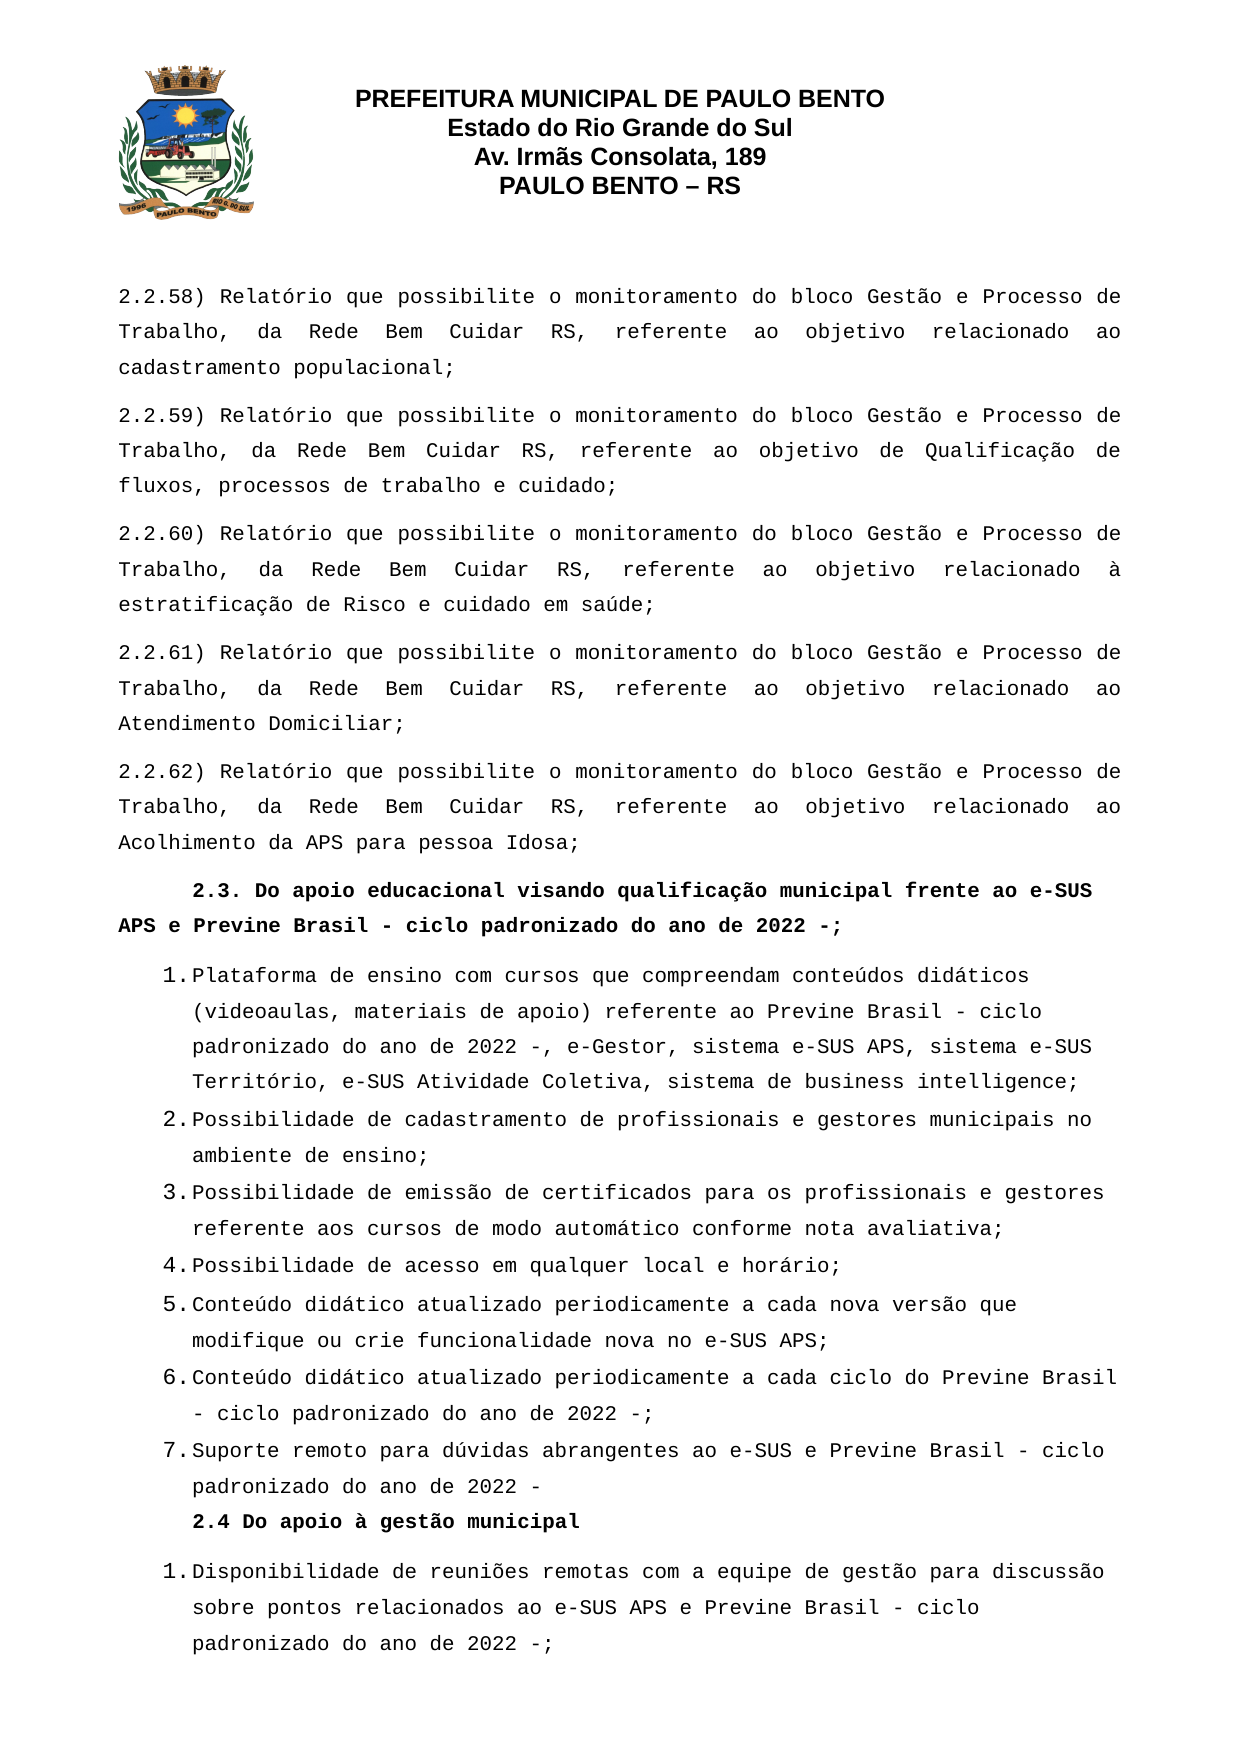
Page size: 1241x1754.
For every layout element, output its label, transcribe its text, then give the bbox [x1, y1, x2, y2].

text 2.2.60) Relatório que possibilite o monitoramento do bloco Gestão e Processo de Trabalho, da Rede Bem Cuidar RS, referente ao objetivo relacionado à estratificação de Risco e cuidado em saúde; [118, 523, 1122, 618]
list Possibilidade de emissão de certificados para os profissionais e gestores referente aos cursos de modo automático conforme nota avaliativa; [162, 1180, 1122, 1241]
text 2.2.59) Relatório que possibilite o monitoramento do bloco Gestão e Processo de Trabalho, da Rede Bem Cuidar RS, referente ao objetivo de Qualificação de fluxos, processos de trabalho e cuidado; [118, 405, 1122, 499]
list Disponibilidade de reuniões remotas com a equipe de gestão para discussão sobre pontos relacionados ao e-SUS APS e Previne Brasil - ciclo padronizado do ano de 2022 -; [162, 1559, 1122, 1656]
list Suporte remoto para dúvidas abrangentes ao e-SUS e Previne Brasil - ciclo padronizado do ano de 2022 - [162, 1438, 1122, 1500]
text 2.2.62) Relatório que possibilite o monitoramento do bloco Gestão e Processo de Trabalho, da Rede Bem Cuidar RS, referente ao objetivo relacionado ao Acolhimento da APS para pessoa Idosa; [118, 761, 1122, 855]
text 2.2.61) Relatório que possibilite o monitoramento do bloco Gestão e Processo de Trabalho, da Rede Bem Cuidar RS, referente ao objetivo relacionado ao Atendimento Domiciliar; [118, 642, 1122, 737]
list Conteúdo didático atualizado periodicamente a cada ciclo do Previne Brasil - ciclo padronizado do ano de 2022 -; [162, 1365, 1122, 1427]
text 2.2.58) Relatório que possibilite o monitoramento do bloco Gestão e Processo de Trabalho, da Rede Bem Cuidar RS, referente ao objetivo relacionado ao cadastramento populacional; [118, 286, 1122, 380]
list Conteúdo didático atualizado periodicamente a cada nova versão que modifique ou crie funcionalidade nova no e-SUS APS; [162, 1292, 1122, 1353]
text 2.4 Do apoio à gestão municipal [118, 1511, 1122, 1535]
list Possibilidade de cadastramento de profissionais e gestores municipais no ambiente de ensino; [162, 1107, 1122, 1168]
text 2.3. Do apoio educacional visando qualificação municipal frente ao e-SUS APS e Previne Brasil - ciclo padronizado do ano de 2022 -; [118, 880, 1122, 939]
list Plataforma de ensino com cursos que compreendam conteúdos didáticos (videoaulas, materiais de apoio) referente ao Previne Brasil - ciclo padronizado do ano de 2022 -, e-Gestor, sistema e-SUS APS, sistema e-SUS Território, e-SUS Atividade Coletiva, sistema de business intelligence; [162, 963, 1122, 1095]
list Possibilidade de acesso em qualquer local e horário; [162, 1253, 1122, 1279]
